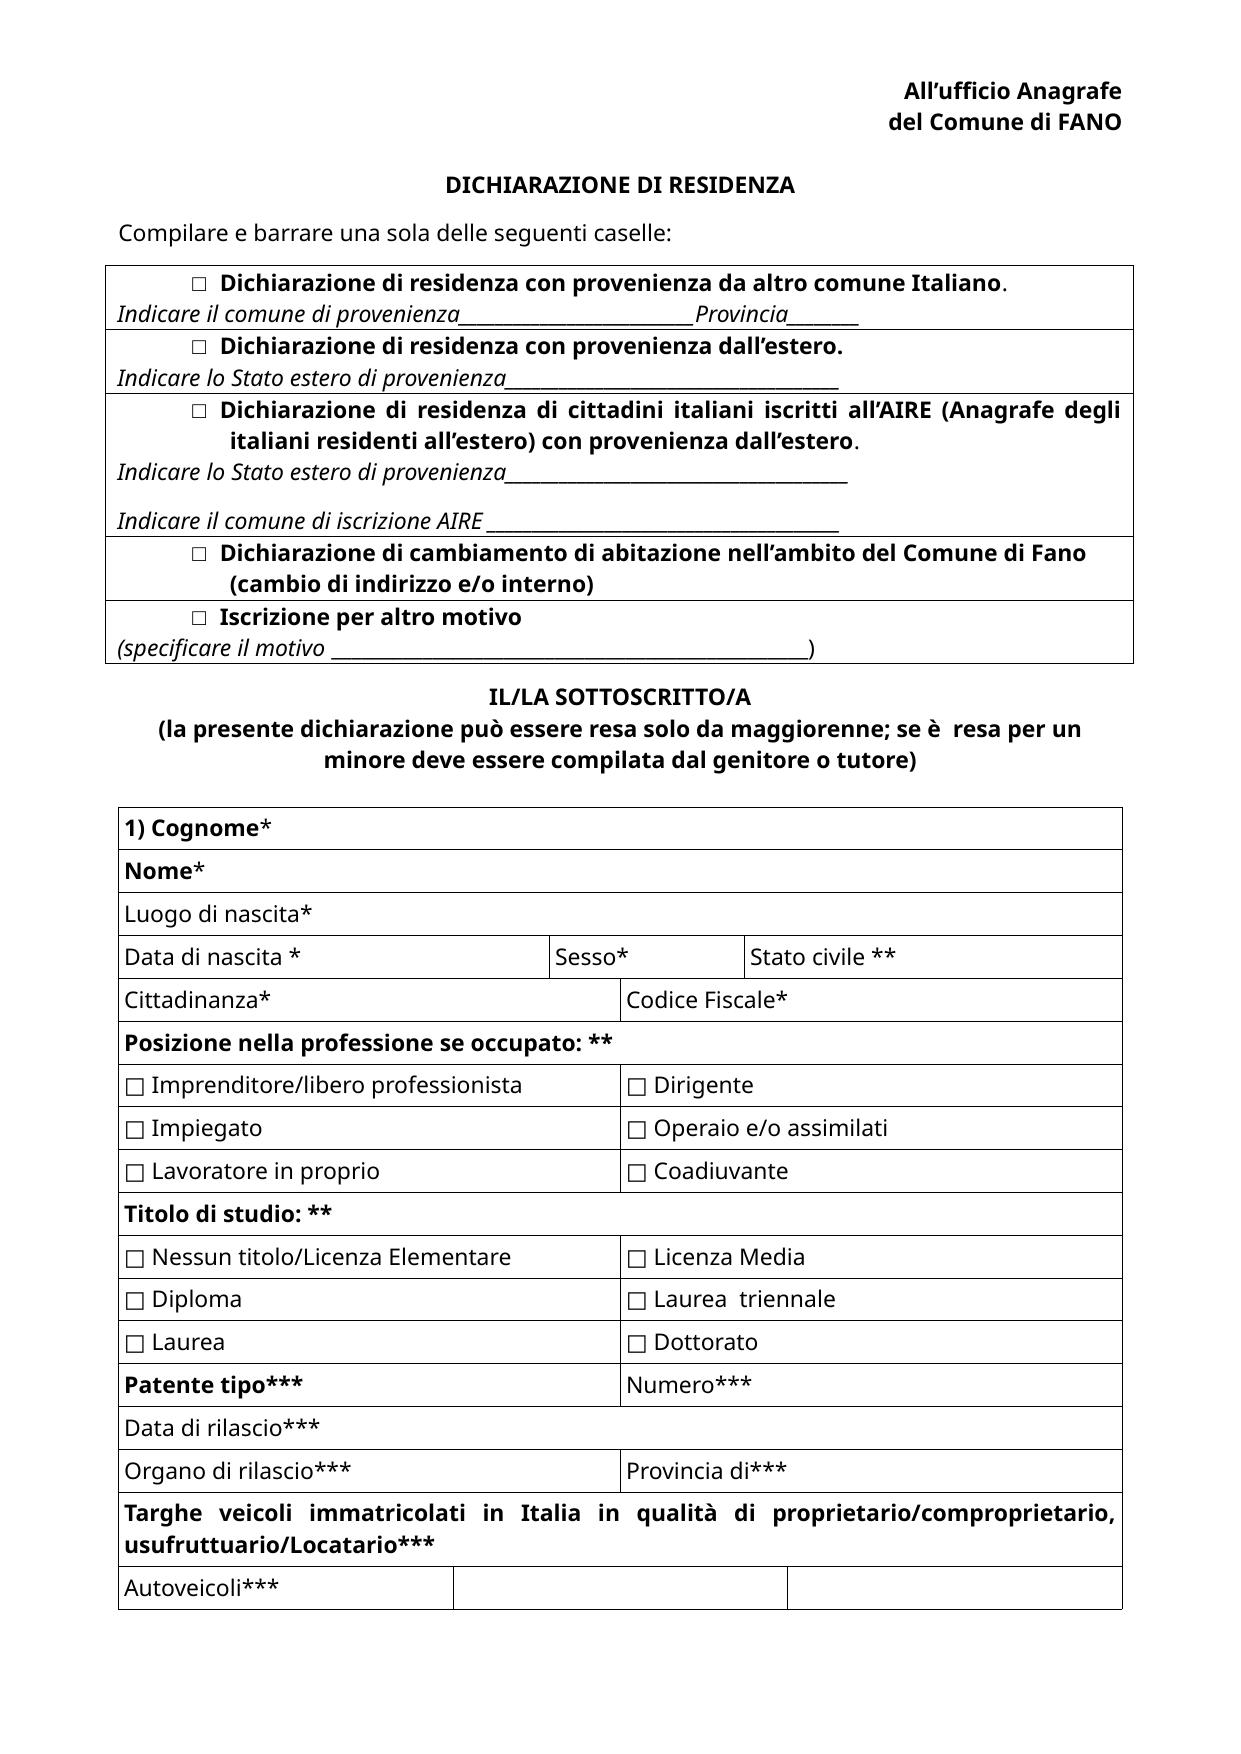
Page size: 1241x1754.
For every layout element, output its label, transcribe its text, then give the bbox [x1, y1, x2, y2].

table_cell Provincia di*** [621, 1450, 1122, 1492]
table_cell Targhe veicoli immatricolati in Italia in qualità di proprietario/comproprietario, usufruttuario/Locatario*** [119, 1493, 1122, 1566]
table_cell Sesso* [550, 936, 744, 978]
text (la presente dichiarazione può essere resa solo da maggiorenne; se è resa per un minore deve essere compilata dal genitore o tutore) [118, 713, 1122, 775]
table_cell Organo di rilascio*** [119, 1450, 620, 1492]
table_cell Stato civile ** [745, 936, 1122, 978]
table_cell Numero*** [621, 1364, 1122, 1406]
table_cell □ Imprenditore/libero professionista [119, 1065, 620, 1106]
table_cell Dichiarazione di residenza di cittadini italiani iscritti all’AIRE (Anagrafe degli italiani residenti all’estero) con provenienza dall’estero. Indicare lo Stato estero di provenienza______________________________________ Indicare il comune di iscrizione AIRE _______________________________________ [106, 394, 1133, 536]
table_header Dichiarazione di residenza con provenienza da altro comune Italiano. Indicare il comune di provenienza__________________________Provincia________ [106, 266, 1133, 329]
table_cell □ Nessun titolo/Licenza Elementare [119, 1236, 620, 1277]
table_cell □ Lavoratore in proprio [119, 1150, 620, 1192]
table_cell Luogo di nascita* [119, 893, 1122, 935]
table_cell Posizione nella professione se occupato: ** [119, 1022, 1122, 1063]
table_cell [788, 1567, 1122, 1608]
text DICHIARAZIONE DI RESIDENZA [118, 169, 1122, 200]
table_cell Titolo di studio: ** [119, 1193, 1122, 1235]
table_cell □ Licenza Media [621, 1236, 1122, 1277]
table_cell □ Dottorato [621, 1321, 1122, 1363]
table_cell Data di nascita * [119, 936, 549, 978]
table_cell Patente tipo*** [119, 1364, 620, 1406]
text IL/LA SOTTOSCRITTO/A [118, 681, 1122, 713]
table_cell □ Operaio e/o assimilati [621, 1107, 1122, 1149]
table_cell Cittadinanza* [119, 979, 620, 1021]
table_cell Dichiarazione di residenza con provenienza dall’estero. Indicare lo Stato estero di provenienza_____________________________________ [106, 330, 1133, 393]
table_header 1) Cognome* [119, 808, 1122, 849]
table_cell □ Diploma [119, 1279, 620, 1320]
table_cell Dichiarazione di cambiamento di abitazione nell’ambito del Comune di Fano (cambio di indirizzo e/o interno) [106, 537, 1133, 599]
text All’ufficio Anagrafe [118, 75, 1122, 106]
table_cell □ Dirigente [621, 1065, 1122, 1106]
table_cell Autoveicoli*** [119, 1567, 453, 1608]
table_cell [454, 1567, 787, 1608]
table_cell Iscrizione per altro motivo (specificare il motivo _______________________________________________) [106, 601, 1133, 663]
table_cell Codice Fiscale* [621, 979, 1122, 1021]
text Compilare e barrare una sola delle seguenti caselle: [118, 217, 1122, 248]
text del Comune di FANO [118, 106, 1122, 137]
table_cell □ Coadiuvante [621, 1150, 1122, 1192]
table_cell □ Impiegato [119, 1107, 620, 1149]
table_cell Nome* [119, 850, 1122, 892]
table_cell □ Laurea triennale [621, 1279, 1122, 1320]
table_cell □ Laurea [119, 1321, 620, 1363]
table_cell Data di rilascio*** [119, 1407, 1122, 1449]
